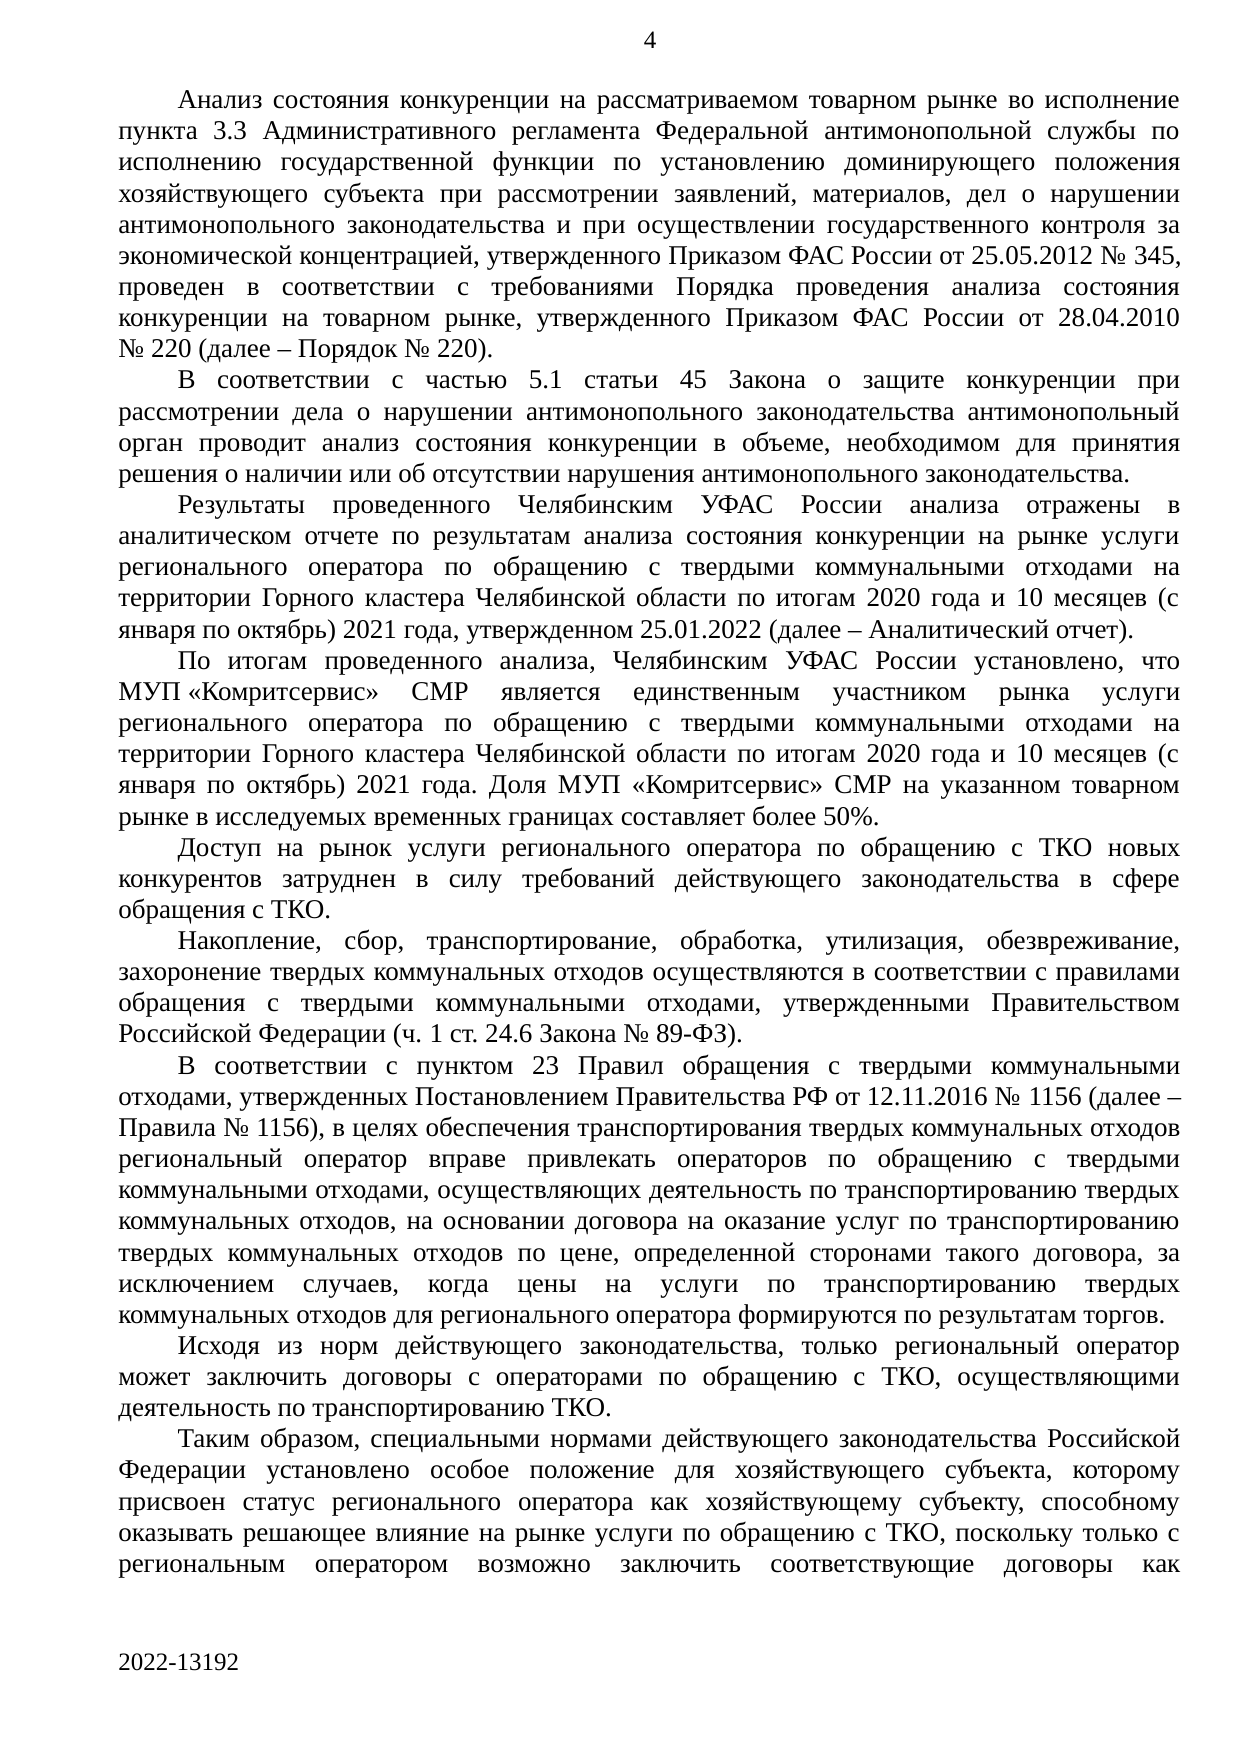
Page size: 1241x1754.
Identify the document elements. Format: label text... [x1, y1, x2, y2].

text Доступ на рынок услуги регионального оператора по обращению с ТКО новых конкурентов затруднен в силу требований действующего законодательства в сфере обращения с ТКО. [118, 831, 1181, 924]
text По итогам проведенного анализа, Челябинским УФАС России установлено, что МУП «Комритсервис» СМР является единственным участником рынка услуги регионального оператора по обращению с твердыми коммунальными отходами на территории Горного кластера Челябинской области по итогам 2020 года и 10 месяцев (с января по октябрь) 2021 года. Доля МУП «Комритсервис» СМР на указанном товарном рынке в исследуемых временных границах составляет более 50%. [118, 644, 1181, 831]
text Анализ состояния конкуренции на рассматриваемом товарном рынке во исполнение пункта 3.3 Административного регламента Федеральной антимонопольной службы по исполнению государственной функции по установлению доминирующего положения хозяйствующего субъекта при рассмотрении заявлений, материалов, дел о нарушении антимонопольного законодательства и при осуществлении государственного контроля за экономической концентрацией, утвержденного Приказом ФАС России от 25.05.2012 № 345, проведен в соответствии с требованиями Порядка проведения анализа состояния конкуренции на товарном рынке, утвержденного Приказом ФАС России от 28.04.2010 № 220 (далее – Порядок № 220). [118, 83, 1181, 363]
text Исходя из норм действующего законодательства, только региональный оператор может заключить договоры с операторами по обращению с ТКО, осуществляющими деятельность по транспортированию ТКО. [118, 1329, 1181, 1422]
text В соответствии с частью 5.1 статьи 45 Закона о защите конкуренции при рассмотрении дела о нарушении антимонопольного законодательства антимонопольный орган проводит анализ состояния конкуренции в объеме, необходимом для принятия решения о наличии или об отсутствии нарушения антимонопольного законодательства. [118, 363, 1181, 488]
text В соответствии с пунктом 23 Правил обращения с твердыми коммунальными отходами, утвержденных Постановлением Правительства РФ от 12.11.2016 № 1156 (далее – Правила № 1156), в целях обеспечения транспортирования твердых коммунальных отходов региональный оператор вправе привлекать операторов по обращению с твердыми коммунальными отходами, осуществляющих деятельность по транспортированию твердых коммунальных отходов, на основании договора на оказание услуг по транспортированию твердых коммунальных отходов по цене, определенной сторонами такого договора, за исключением случаев, когда цены на услуги по транспортированию твердых коммунальных отходов для регионального оператора формируются по результатам торгов. [118, 1049, 1181, 1329]
text Накопление, сбор, транспортирование, обработка, утилизация, обезвреживание, захоронение твердых коммунальных отходов осуществляются в соответствии с правилами обращения с твердыми коммунальными отходами, утвержденными Правительством Российской Федерации (ч. 1 ст. 24.6 Закона № 89-ФЗ). [118, 924, 1181, 1049]
text Таким образом, специальными нормами действующего законодательства Российской Федерации установлено особое положение для хозяйствующего субъекта, которому присвоен статус регионального оператора как хозяйствующему субъекту, способному оказывать решающее влияние на рынке услуги по обращению с ТКО, поскольку только с региональным оператором возможно заключить соответствующие договоры как [118, 1422, 1181, 1578]
text Результаты проведенного Челябинским УФАС России анализа отражены в аналитическом отчете по результатам анализа состояния конкуренции на рынке услуги регионального оператора по обращению с твердыми коммунальными отходами на территории Горного кластера Челябинской области по итогам 2020 года и 10 месяцев (с января по октябрь) 2021 года, утвержденном 25.01.2022 (далее – Аналитический отчет). [118, 488, 1181, 644]
